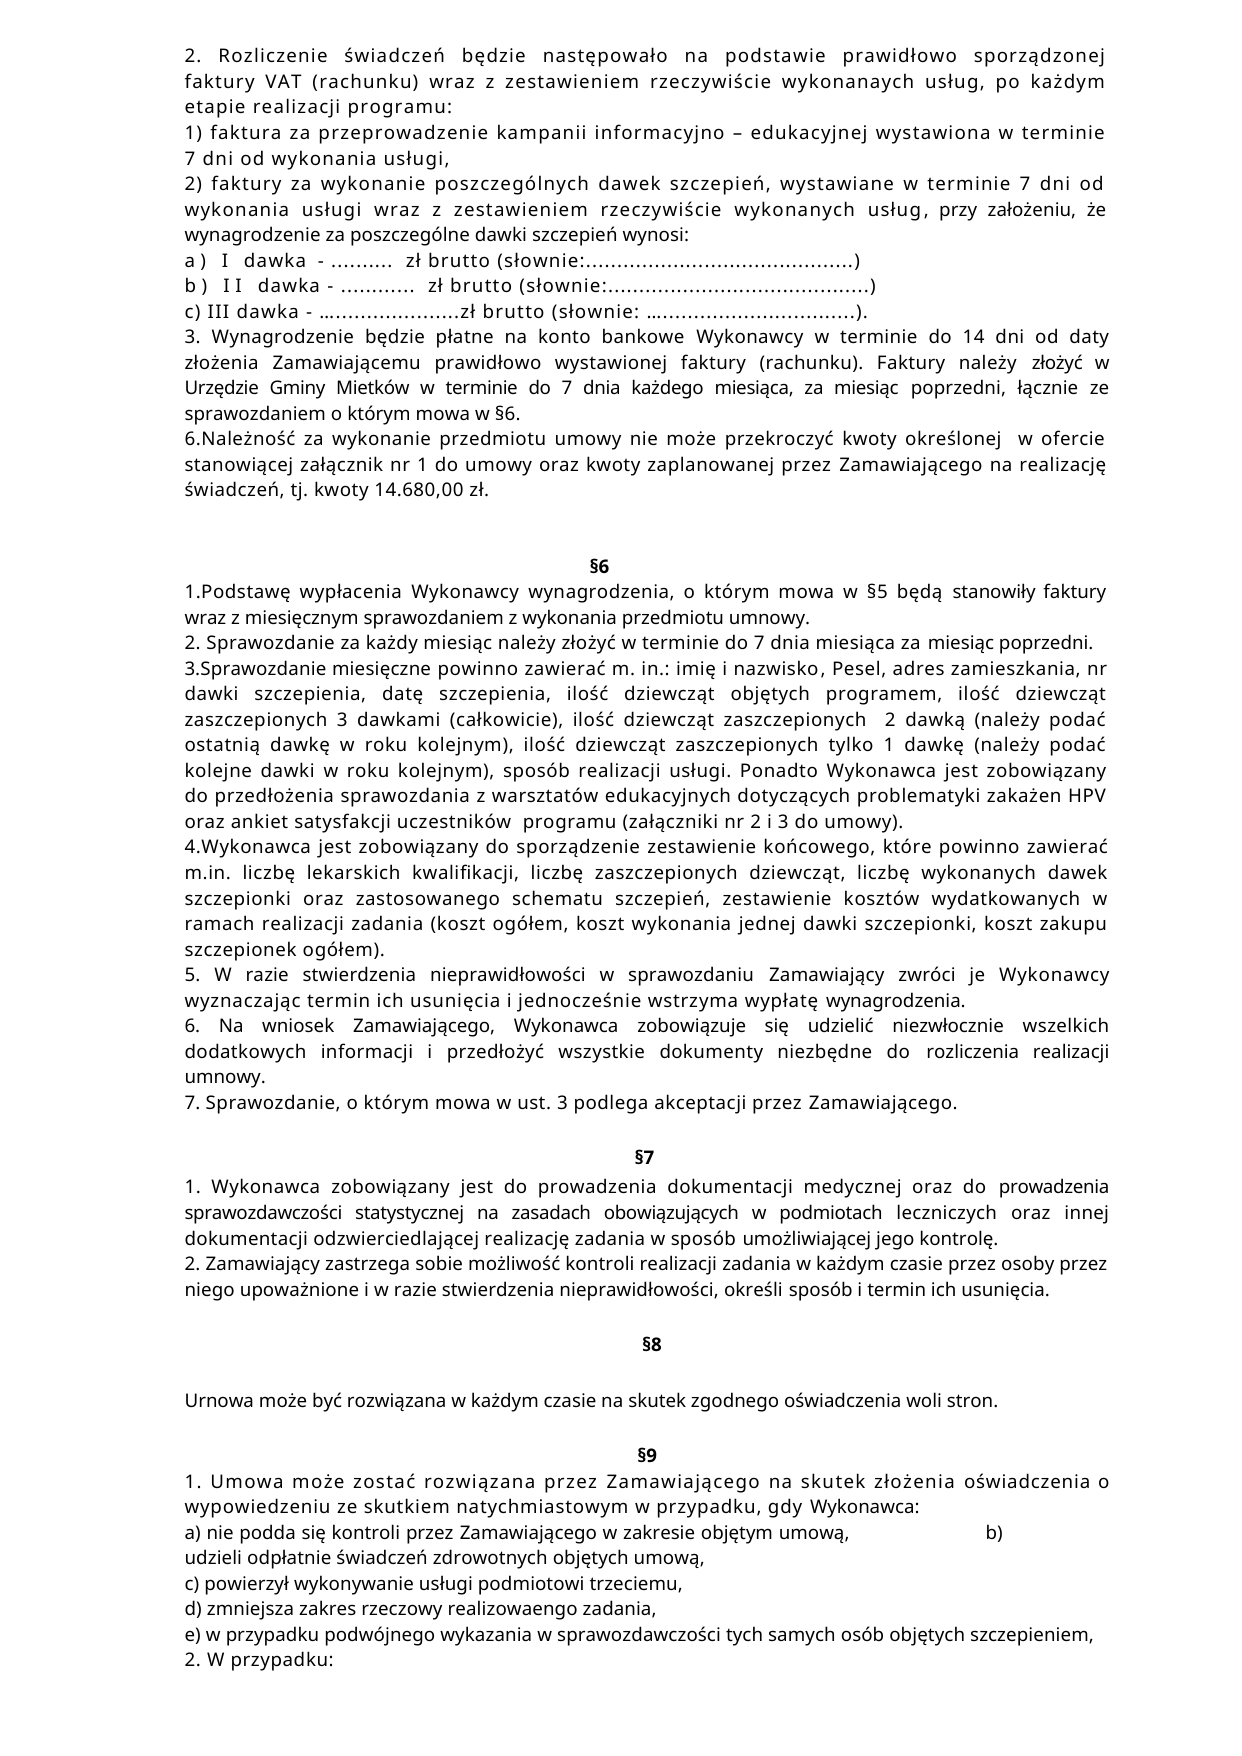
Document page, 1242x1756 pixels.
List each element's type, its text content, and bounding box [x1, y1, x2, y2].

list 7. Sprawozdanie, o którym mowa w ust. 3 podlega akceptacji przez Zamawiającego. [184, 1089, 1109, 1114]
text §8 [642, 1331, 1109, 1357]
text 2. W przypadku: [184, 1647, 1004, 1672]
list 2. Sprawozdanie za każdy miesiąc należy złożyć w terminie do 7 dnia miesiąca za miesiąc poprzedni. [184, 630, 1105, 655]
text Urnowa może być rozwiązana w każdym czasie na skutek zgodnego oświadczenia woli stron. [184, 1387, 1109, 1412]
text 6. Na wniosek Zamawiającego, Wykonawca zobowiązuje się udzielić niezwłocznie wszelkich dodatkowych informacji i przedłożyć wszystkie dokumenty niezbędne do rozliczenia realizacji umnowy. [184, 1012, 1109, 1089]
list a) I dawka - .......... zł brutto (słownie:...........................................) [184, 247, 1106, 272]
text e) w przypadku podwójnego wykazania w sprawozdawczości tych samych osób objętych szczepieniem, [184, 1621, 1108, 1647]
list b) II dawka - ............ zł brutto (słownie:..........................................) [184, 272, 1106, 298]
list Należność za wykonanie przedmiotu umowy nie może przekroczyć kwoty określonej w ofercie stanowiącej załącznik nr 1 do umowy oraz kwoty zaplanowanej przez Zamawiającego na realizację świadczeń, tj. kwoty 14.680,00 zł. [184, 426, 1106, 502]
text d) zmniejsza zakres rzeczowy realizowaengo zadania, [184, 1596, 1004, 1621]
list 2. Rozliczenie świadczeń będzie następowało na podstawie prawidłowo sporządzonej faktury VAT (rachunku) wraz z zestawieniem rzeczywiście wykonanaych usług, po każdym etapie realizacji programu: [184, 43, 1106, 119]
text 1.Podstawę wypłacenia Wykonawcy wynagrodzenia, o którym mowa w §5 będą stanowiły faktury wraz z miesięcznym sprawozdaniem z wykonania przedmiotu umnowy. [184, 579, 1106, 630]
text 2. Zamawiający zastrzega sobie możliwość kontroli realizacji zadania w każdym czasie przez osoby przez niego upoważnione i w razie stwierdzenia nieprawidłowości, określi sposób i termin ich usunięcia. [184, 1250, 1109, 1301]
list 5. W razie stwierdzenia nieprawidłowości w sprawozdaniu Zamawiający zwróci je Wykonawcy wyznaczając termin ich usunięcia i jednocześnie wstrzyma wypłatę wynagrodzenia. [184, 961, 1109, 1012]
text 3. Wynagrodzenie będzie płatne na konto bankowe Wykonawcy w terminie do 14 dni od daty złożenia Zamawiającemu prawidłowo wystawionej faktury (rachunku). Faktury należy złożyć w Urzędzie Gminy Mietków w terminie do 7 dnia każdego miesiąca, za miesiąc poprzedni, łącznie ze sprawozdaniem o którym mowa w §6. [184, 323, 1109, 426]
list Sprawozdanie miesięczne powinno zawierać m. in.: imię i nazwisko, Pesel, adres zamieszkania, nr dawki szczepienia, datę szczepienia, ilość dziewcząt objętych programem, ilość dziewcząt zaszczepionych 3 dawkami (całkowicie), ilość dziewcząt zaszczepionych 2 dawką (należy podać ostatnią dawkę w roku kolejnym), ilość dziewcząt zaszczepionych tylko 1 dawkę (należy podać kolejne dawki w roku kolejnym), sposób realizacji usługi. Ponadto Wykonawca jest zobowiązany do przedłożenia sprawozdania z warsztatów edukacyjnych dotyczących problematyki zakażen HPV oraz ankiet satysfakcji uczestników programu (załączniki nr 2 i 3 do umowy). [184, 655, 1108, 834]
text a) nie podda się kontroli przez Zamawiającego w zakresie objętym umową, b) udzieli odpłatnie świadczeń zdrowotnych objętych umową, [184, 1519, 1004, 1570]
list 2) faktury za wykonanie poszczególnych dawek szczepień, wystawiane w terminie 7 dni od wykonania usługi wraz z zestawieniem rzeczywiście wykonanych usług, przy założeniu, że wynagrodzenie za poszczególne dawki szczepień wynosi: [184, 170, 1106, 247]
text §6 [589, 553, 1109, 579]
list c) III dawka - …....................zł brutto (słownie: …...............................). [184, 298, 1106, 323]
list 1) faktura za przeprowadzenie kampanii informacyjno – edukacyjnej wystawiona w terminie 7 dni od wykonania usługi, [184, 119, 1106, 170]
text 1. Umowa może zostać rozwiązana przez Zamawiającego na skutek złożenia oświadczenia o wypowiedzeniu ze skutkiem natychmiastowym w przypadku, gdy Wykonawca: [184, 1468, 1109, 1519]
text §9 [184, 1442, 1109, 1468]
text §7 [184, 1144, 1109, 1170]
text 1. Wykonawca zobowiązany jest do prowadzenia dokumentacji medycznej oraz do prowadzenia sprawozdawczości statystycznej na zasadach obowiązujących w podmiotach leczniczych oraz innej dokumentacji odzwierciedlającej realizację zadania w sposób umożliwiającej jego kontrolę. [184, 1174, 1109, 1250]
text 4.Wykonawca jest zobowiązany do sporządzenie zestawienie końcowego, które powinno zawierać m.in. liczbę lekarskich kwalifikacji, liczbę zaszczepionych dziewcząt, liczbę wykonanych dawek szczepionki oraz zastosowanego schematu szczepień, zestawienie kosztów wydatkowanych w ramach realizacji zadania (koszt ogółem, koszt wykonania jednej dawki szczepionki, koszt zakupu szczepionek ogółem). [184, 834, 1109, 961]
list c) powierzył wykonywanie usługi podmiotowi trzeciemu, [184, 1570, 1004, 1596]
